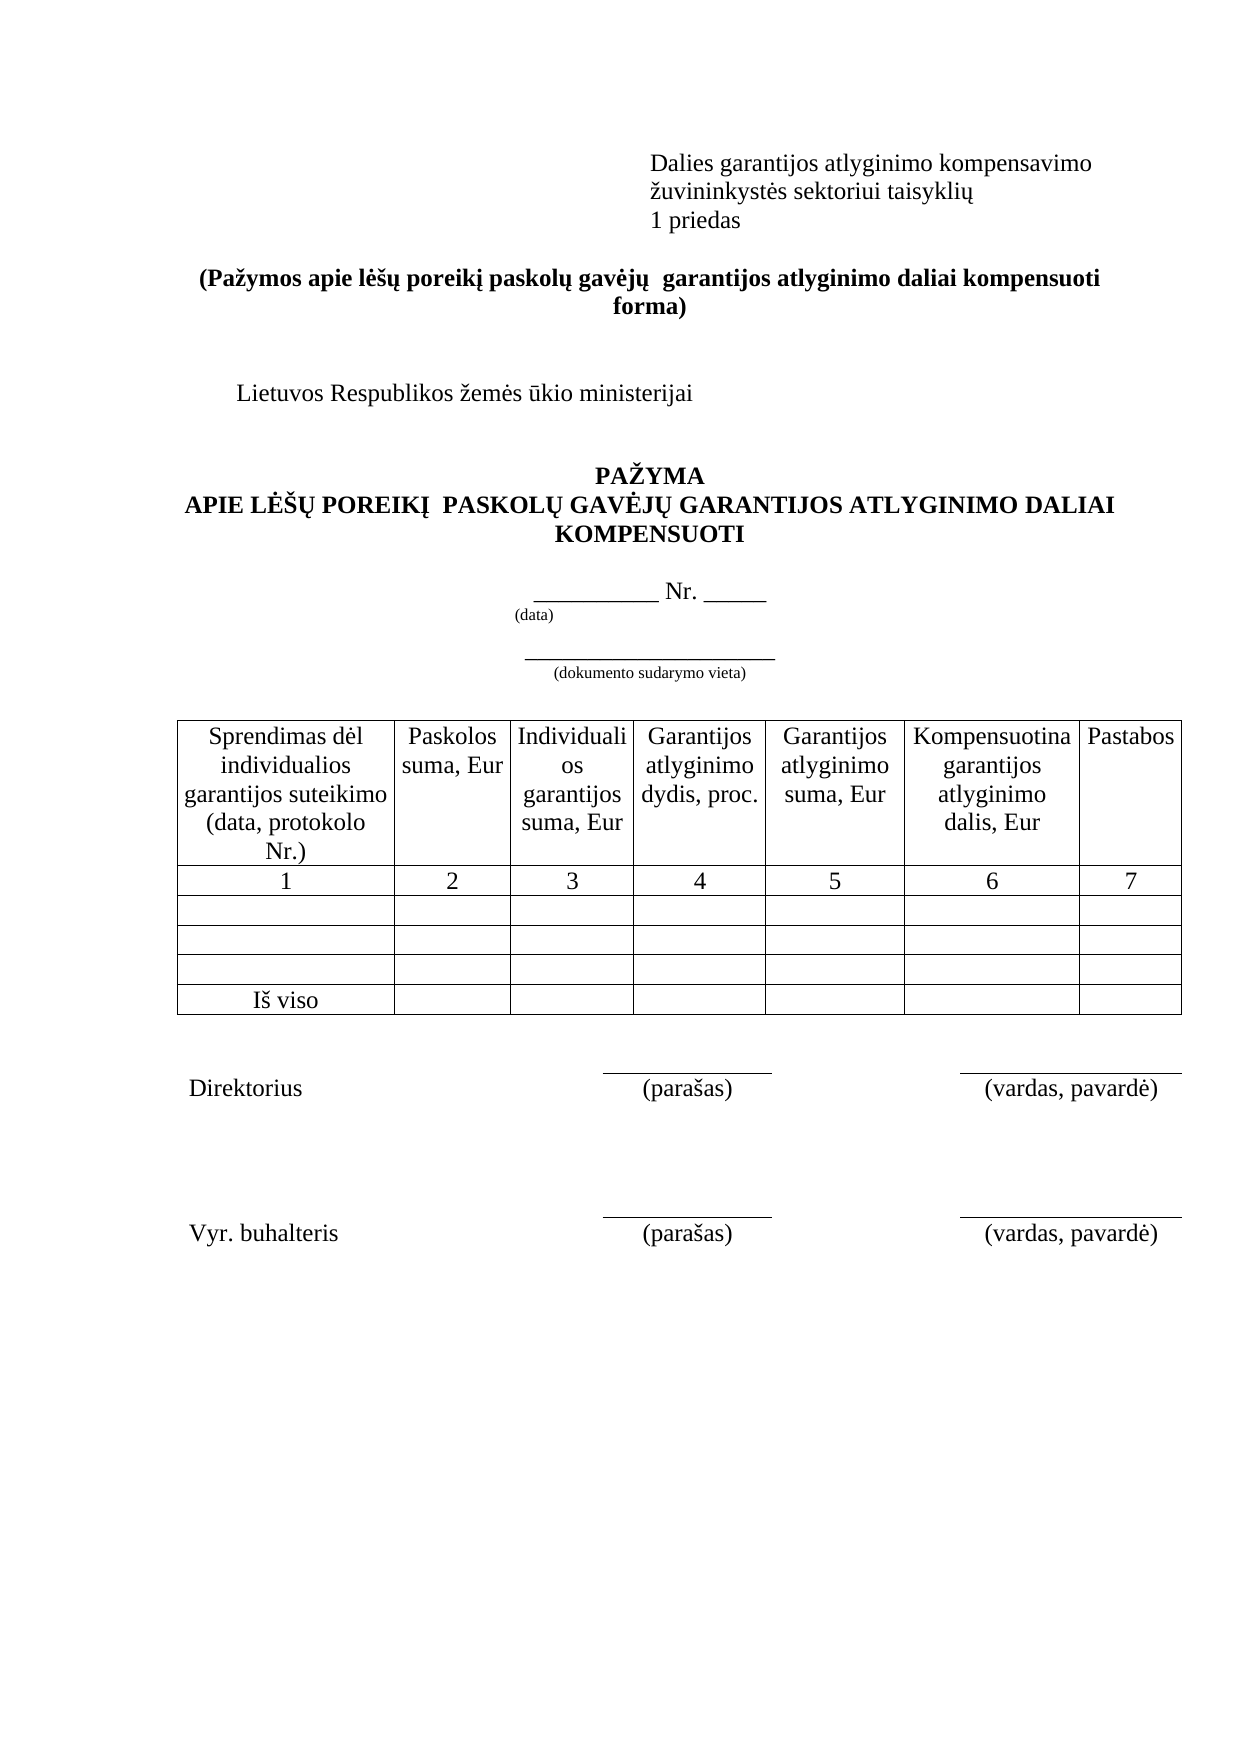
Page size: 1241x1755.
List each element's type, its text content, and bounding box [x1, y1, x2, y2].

table_cell 6 [905, 866, 1079, 895]
table_header (parašas) [603, 1074, 772, 1102]
table_cell 4 [634, 866, 765, 895]
table_cell 7 [1080, 866, 1181, 895]
table_cell [178, 896, 394, 924]
table_header Direktorius [177, 1073, 426, 1102]
table_cell 2 [395, 866, 510, 895]
table_cell [1080, 896, 1181, 924]
table_cell [634, 896, 765, 924]
table_header [772, 1073, 960, 1102]
table_header [603, 1189, 772, 1217]
table_cell 5 [766, 866, 904, 895]
table_cell [634, 955, 765, 984]
table_header [485, 1189, 603, 1217]
table_cell [766, 985, 904, 1014]
table_cell [1080, 985, 1181, 1014]
table_cell [395, 985, 510, 1014]
table_header Garantijos atlyginimo suma, Eur [766, 721, 904, 865]
table_cell [511, 896, 633, 924]
table_cell [772, 1217, 960, 1247]
text 1 priedas [650, 205, 1122, 234]
table_cell [395, 896, 510, 924]
table_cell (vardas, pavardė) [960, 1218, 1182, 1247]
table_cell [1080, 926, 1181, 954]
table_cell 3 [511, 866, 633, 895]
table_header [426, 1073, 603, 1102]
text (Pažymos apie lėšų poreikį paskolų gavėjų garantijos atlyginimo daliai kompensuoti forma) [177, 263, 1122, 320]
table_cell (parašas) [603, 1218, 772, 1247]
table_header Pastabos [1080, 721, 1181, 865]
table_cell [634, 926, 765, 954]
table_cell 1 [178, 866, 394, 895]
table_cell [511, 926, 633, 954]
text __________ Nr. _____ [177, 576, 1122, 605]
table_header [960, 1189, 1182, 1217]
table_header Kompensuotina garantijos atlyginimo dalis, Eur [905, 721, 1079, 865]
text APIE LĖŠŲ POREIKĮ PASKOLŲ GAVĖJŲ GARANTIJOS ATLYGINIMO DALIAI KOMPENSUOTI [177, 490, 1122, 548]
table_header (vardas, pavardė) [960, 1074, 1182, 1102]
table_cell [395, 955, 510, 984]
table_cell Iš viso [178, 985, 394, 1014]
text PAŽYMA [177, 461, 1122, 490]
text Dalies garantijos atlyginimo kompensavimo [177, 148, 1122, 176]
text žuvininkystės sektoriui taisyklių [177, 176, 1122, 205]
table_header Paskolos suma, Eur [395, 721, 510, 865]
table_cell [905, 955, 1079, 984]
text ____________________ [177, 634, 1122, 663]
text (dokumento sudarymo vieta) [177, 663, 1122, 691]
table_cell [634, 985, 765, 1014]
table_cell [905, 896, 1079, 924]
table_header Garantijos atlyginimo dydis, proc. [634, 721, 765, 865]
text Lietuvos Respublikos žemės ūkio ministerijai [177, 378, 1122, 406]
table_cell [395, 926, 510, 954]
table_cell [511, 985, 633, 1014]
table_cell [1080, 955, 1181, 984]
table_header [772, 1189, 960, 1217]
table_cell [766, 926, 904, 954]
table_cell [905, 926, 1079, 954]
table_header [177, 1189, 485, 1217]
table_cell [905, 985, 1079, 1014]
table_cell [178, 955, 394, 984]
text (data) [177, 605, 1122, 634]
table_cell [485, 1217, 603, 1247]
table_cell [511, 955, 633, 984]
table_header Sprendimas dėl individualios garantijos suteikimo (data, protokolo Nr.) [178, 721, 394, 865]
table_cell [178, 926, 394, 954]
table_header Individualios garantijos suma, Eur [511, 721, 633, 865]
table_cell [766, 896, 904, 924]
table_cell Vyr. buhalteris [177, 1217, 485, 1247]
table_cell [766, 955, 904, 984]
